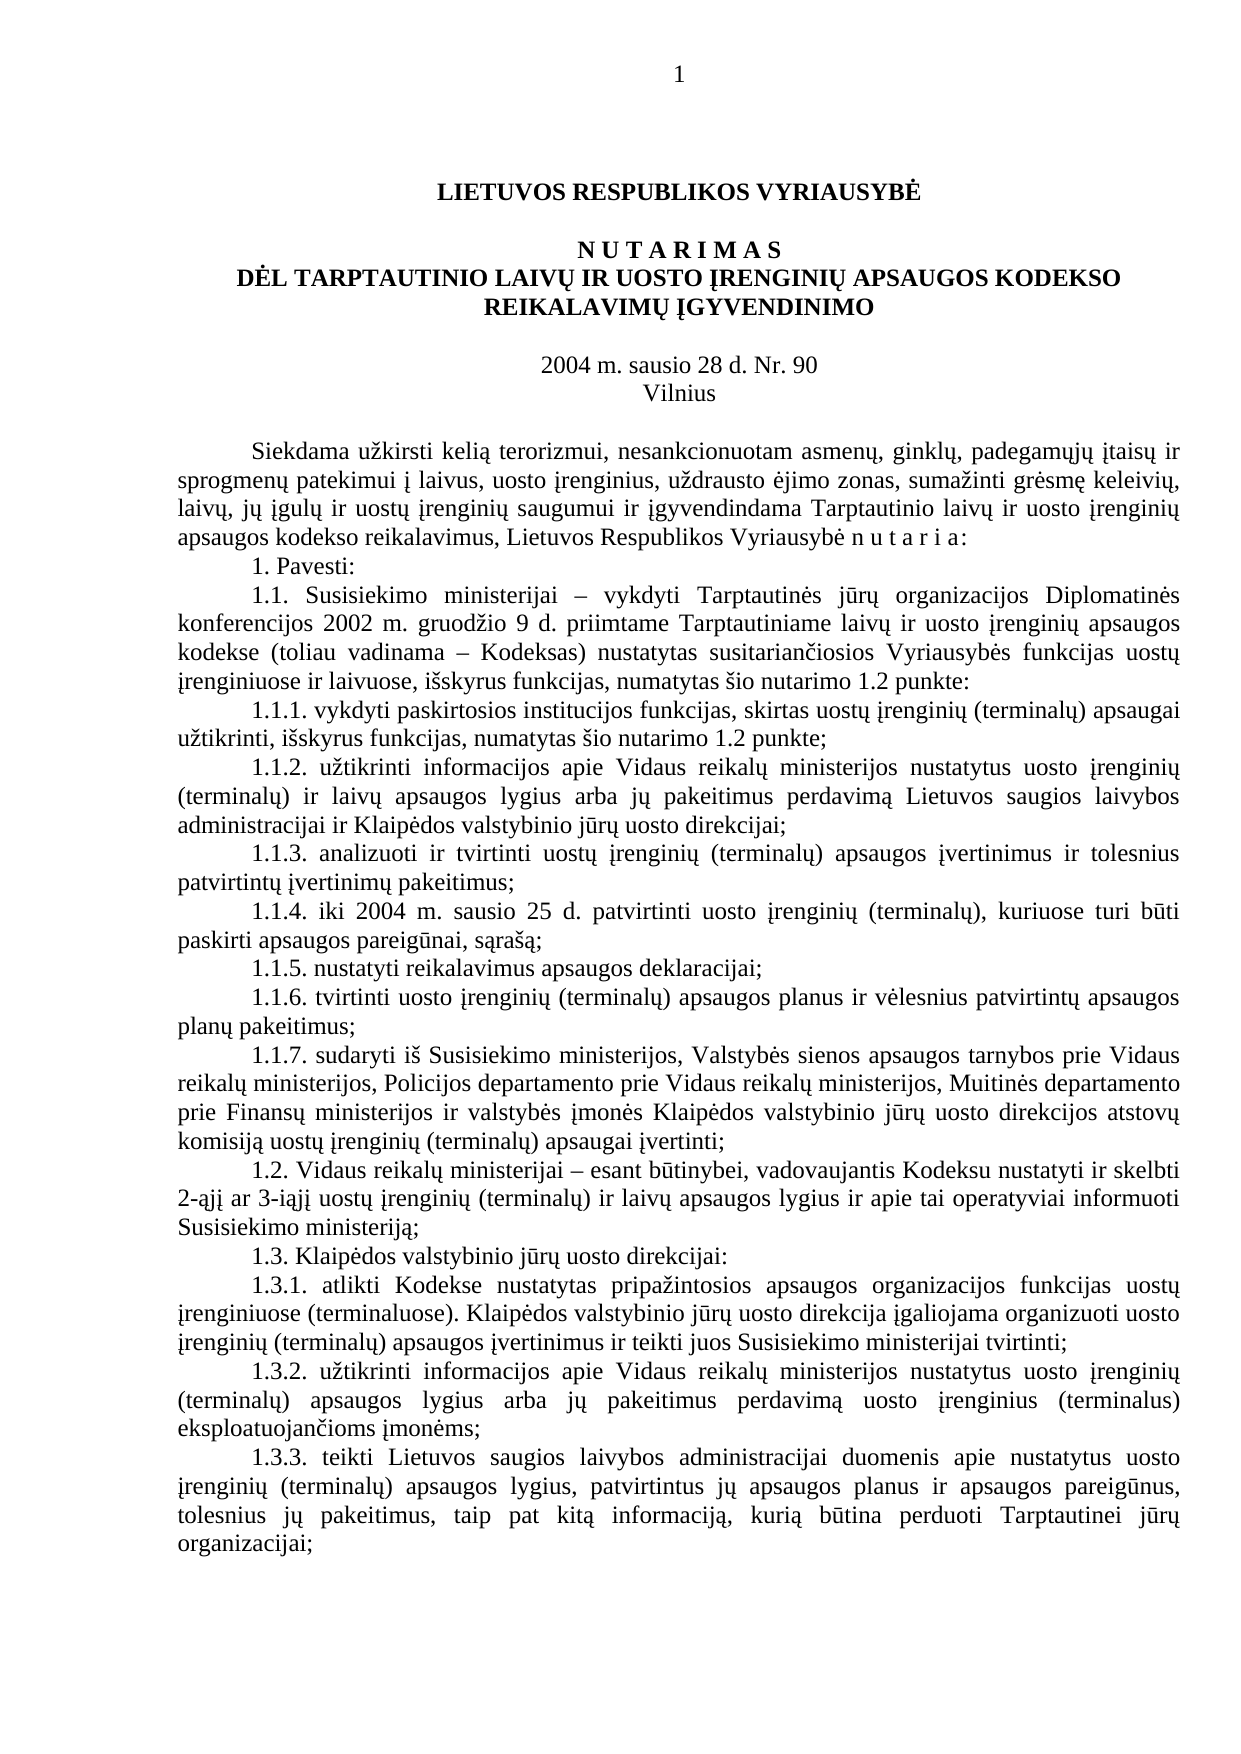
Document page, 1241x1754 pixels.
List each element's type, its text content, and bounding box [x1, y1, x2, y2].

text 1.1.4. iki 2004 m. sausio 25 d. patvirtinti uosto įrenginių (terminalų), kuriuose turi būti paskirti apsaugos pareigūnai, sąrašą; [177, 896, 1181, 953]
text DĖL TARPTAUTINIO LAIVŲ IR UOSTO ĮRENGINIŲ APSAUGOS KODEKSO REIKALAVIMŲ ĮGYVENDINIMO [177, 263, 1181, 321]
text 2004 m. sausio 28 d. Nr. 90 [177, 350, 1181, 378]
text LIETUVOS RESPUBLIKOS VYRIAUSYBĖ [177, 177, 1181, 206]
text Siekdama užkirsti kelią terorizmui, nesankcionuotam asmenų, ginklų, padegamųjų įtaisų ir sprogmenų patekimui į laivus, uosto įrenginius, uždrausto ėjimo zonas, sumažinti grėsmę keleivių, laivų, jų įgulų ir uostų įrenginių saugumui ir įgyvendindama Tarptautinio laivų ir uosto įrenginių apsaugos kodekso reikalavimus, Lietuvos Respublikos Vyriausybė nutaria: [177, 436, 1181, 551]
text 1.1.5. nustatyti reikalavimus apsaugos deklaracijai; [177, 953, 1181, 982]
text 1.2. Vidaus reikalų ministerijai – esant būtinybei, vadovaujantis Kodeksu nustatyti ir skelbti 2-ąjį ar 3-iąjį uostų įrenginių (terminalų) ir laivų apsaugos lygius ir apie tai operatyviai informuoti Susisiekimo ministeriją; [177, 1155, 1181, 1241]
text 1.1.6. tvirtinti uosto įrenginių (terminalų) apsaugos planus ir vėlesnius patvirtintų apsaugos planų pakeitimus; [177, 982, 1181, 1040]
text 1.3.2. užtikrinti informacijos apie Vidaus reikalų ministerijos nustatytus uosto įrenginių (terminalų) apsaugos lygius arba jų pakeitimus perdavimą uosto įrenginius (terminalus) eksploatuojančioms įmonėms; [177, 1356, 1181, 1442]
text Vilnius [177, 378, 1181, 407]
text 1.1.3. analizuoti ir tvirtinti uostų įrenginių (terminalų) apsaugos įvertinimus ir tolesnius patvirtintų įvertinimų pakeitimus; [177, 838, 1181, 896]
text 1.3.3. teikti Lietuvos saugios laivybos administracijai duomenis apie nustatytus uosto įrenginių (terminalų) apsaugos lygius, patvirtintus jų apsaugos planus ir apsaugos pareigūnus, tolesnius jų pakeitimus, taip pat kitą informaciją, kurią būtina perduoti Tarptautinei jūrų organizacijai; [177, 1442, 1181, 1557]
text 1.1.2. užtikrinti informacijos apie Vidaus reikalų ministerijos nustatytus uosto įrenginių (terminalų) ir laivų apsaugos lygius arba jų pakeitimus perdavimą Lietuvos saugios laivybos administracijai ir Klaipėdos valstybinio jūrų uosto direkcijai; [177, 752, 1181, 838]
text 1. Pavesti: [177, 551, 1181, 580]
text 1.1.1. vykdyti paskirtosios institucijos funkcijas, skirtas uostų įrenginių (terminalų) apsaugai užtikrinti, išskyrus funkcijas, numatytas šio nutarimo 1.2 punkte; [177, 695, 1181, 752]
text 1.1.7. sudaryti iš Susisiekimo ministerijos, Valstybės sienos apsaugos tarnybos prie Vidaus reikalų ministerijos, Policijos departamento prie Vidaus reikalų ministerijos, Muitinės departamento prie Finansų ministerijos ir valstybės įmonės Klaipėdos valstybinio jūrų uosto direkcijos atstovų komisiją uostų įrenginių (terminalų) apsaugai įvertinti; [177, 1040, 1181, 1155]
text 1.1. Susisiekimo ministerijai – vykdyti Tarptautinės jūrų organizacijos Diplomatinės konferencijos 2002 m. gruodžio 9 d. priimtame Tarptautiniame laivų ir uosto įrenginių apsaugos kodekse (toliau vadinama – Kodeksas) nustatytas susitariančiosios Vyriausybės funkcijas uostų įrenginiuose ir laivuose, išskyrus funkcijas, numatytas šio nutarimo 1.2 punkte: [177, 580, 1181, 695]
text N U T A R I M A S [177, 235, 1181, 263]
text 1.3.1. atlikti Kodekse nustatytas pripažintosios apsaugos organizacijos funkcijas uostų įrenginiuose (terminaluose). Klaipėdos valstybinio jūrų uosto direkcija įgaliojama organizuoti uosto įrenginių (terminalų) apsaugos įvertinimus ir teikti juos Susisiekimo ministerijai tvirtinti; [177, 1270, 1181, 1356]
text 1.3. Klaipėdos valstybinio jūrų uosto direkcijai: [177, 1241, 1181, 1270]
